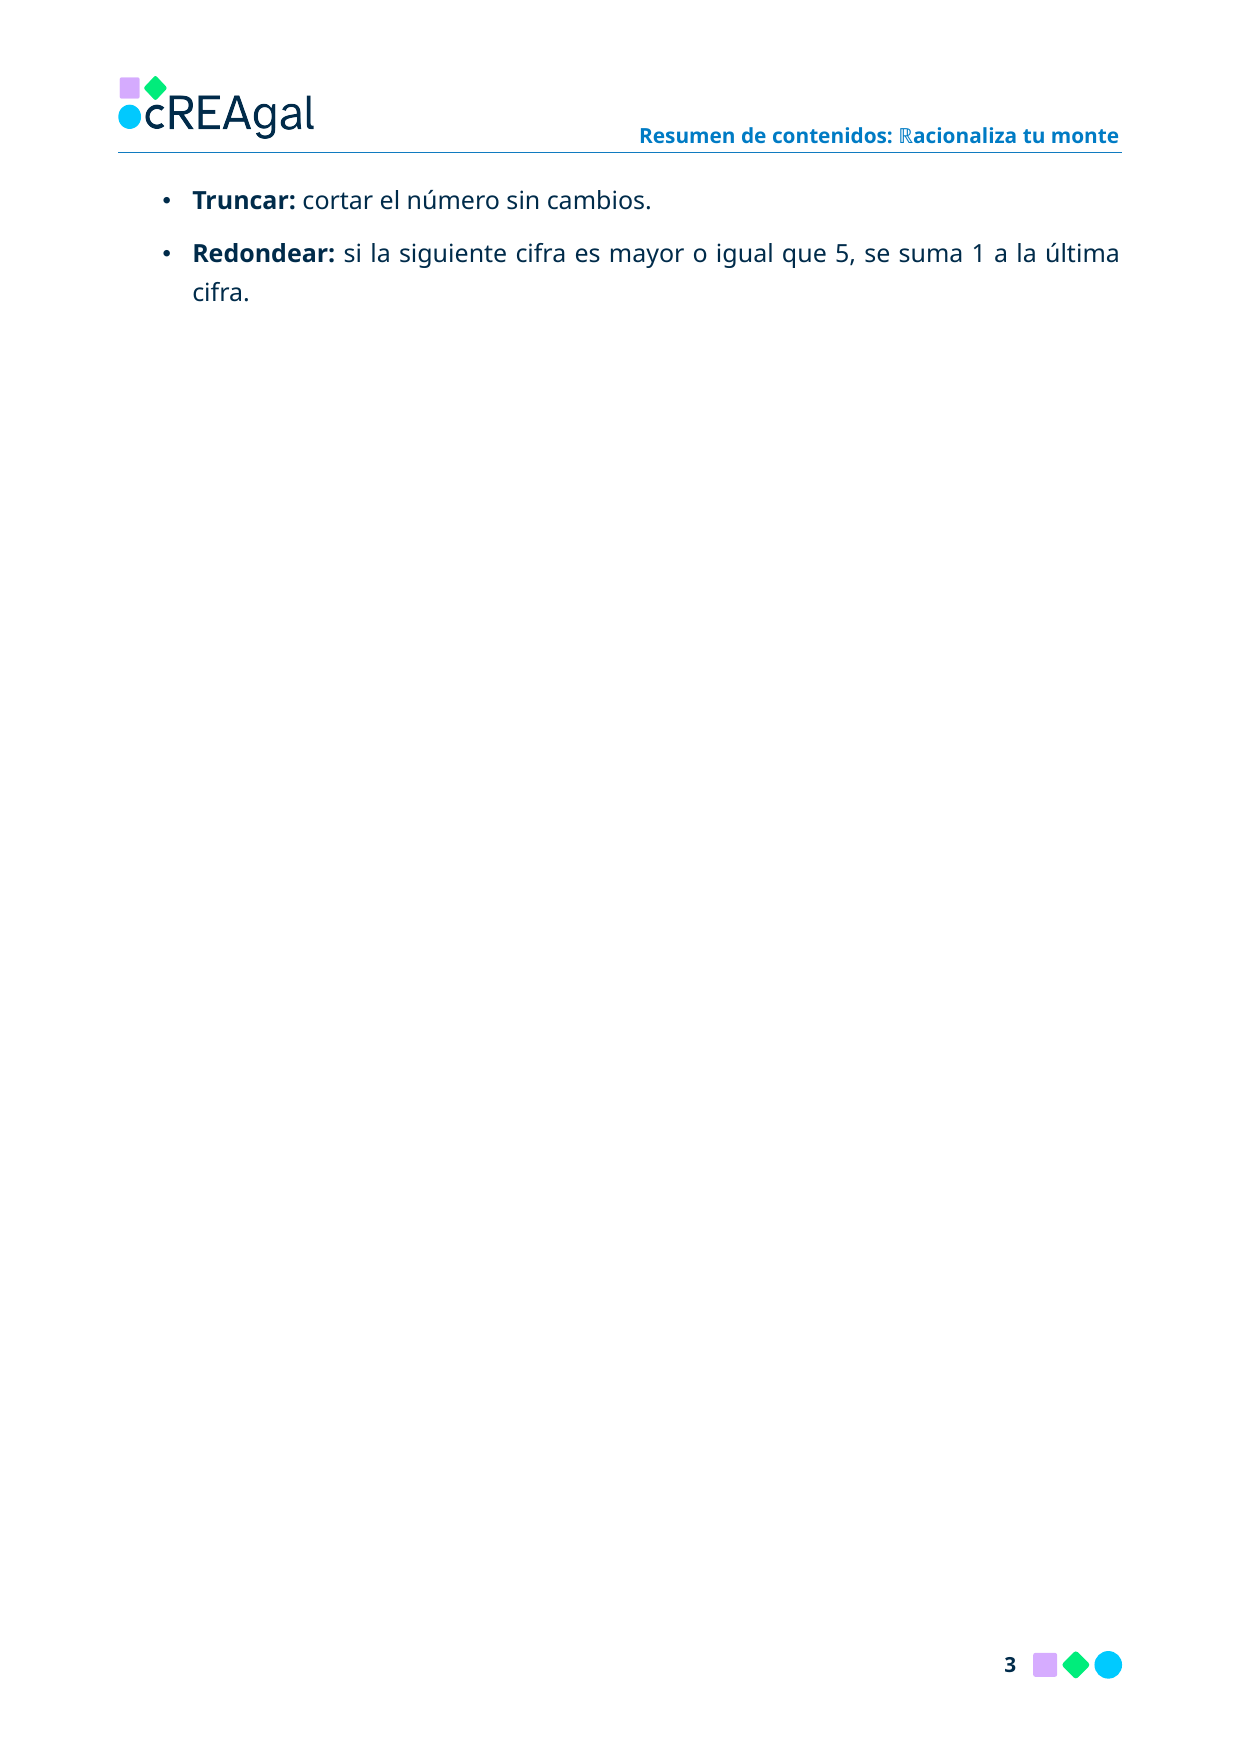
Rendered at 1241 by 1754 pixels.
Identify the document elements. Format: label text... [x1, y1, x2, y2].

list Truncar: cortar el número sin cambios. [162, 182, 1122, 217]
picture [118, 76, 314, 139]
list Redondear: si la siguiente cifra es mayor o igual que 5, se suma 1 a la última cifra. [162, 236, 1122, 309]
